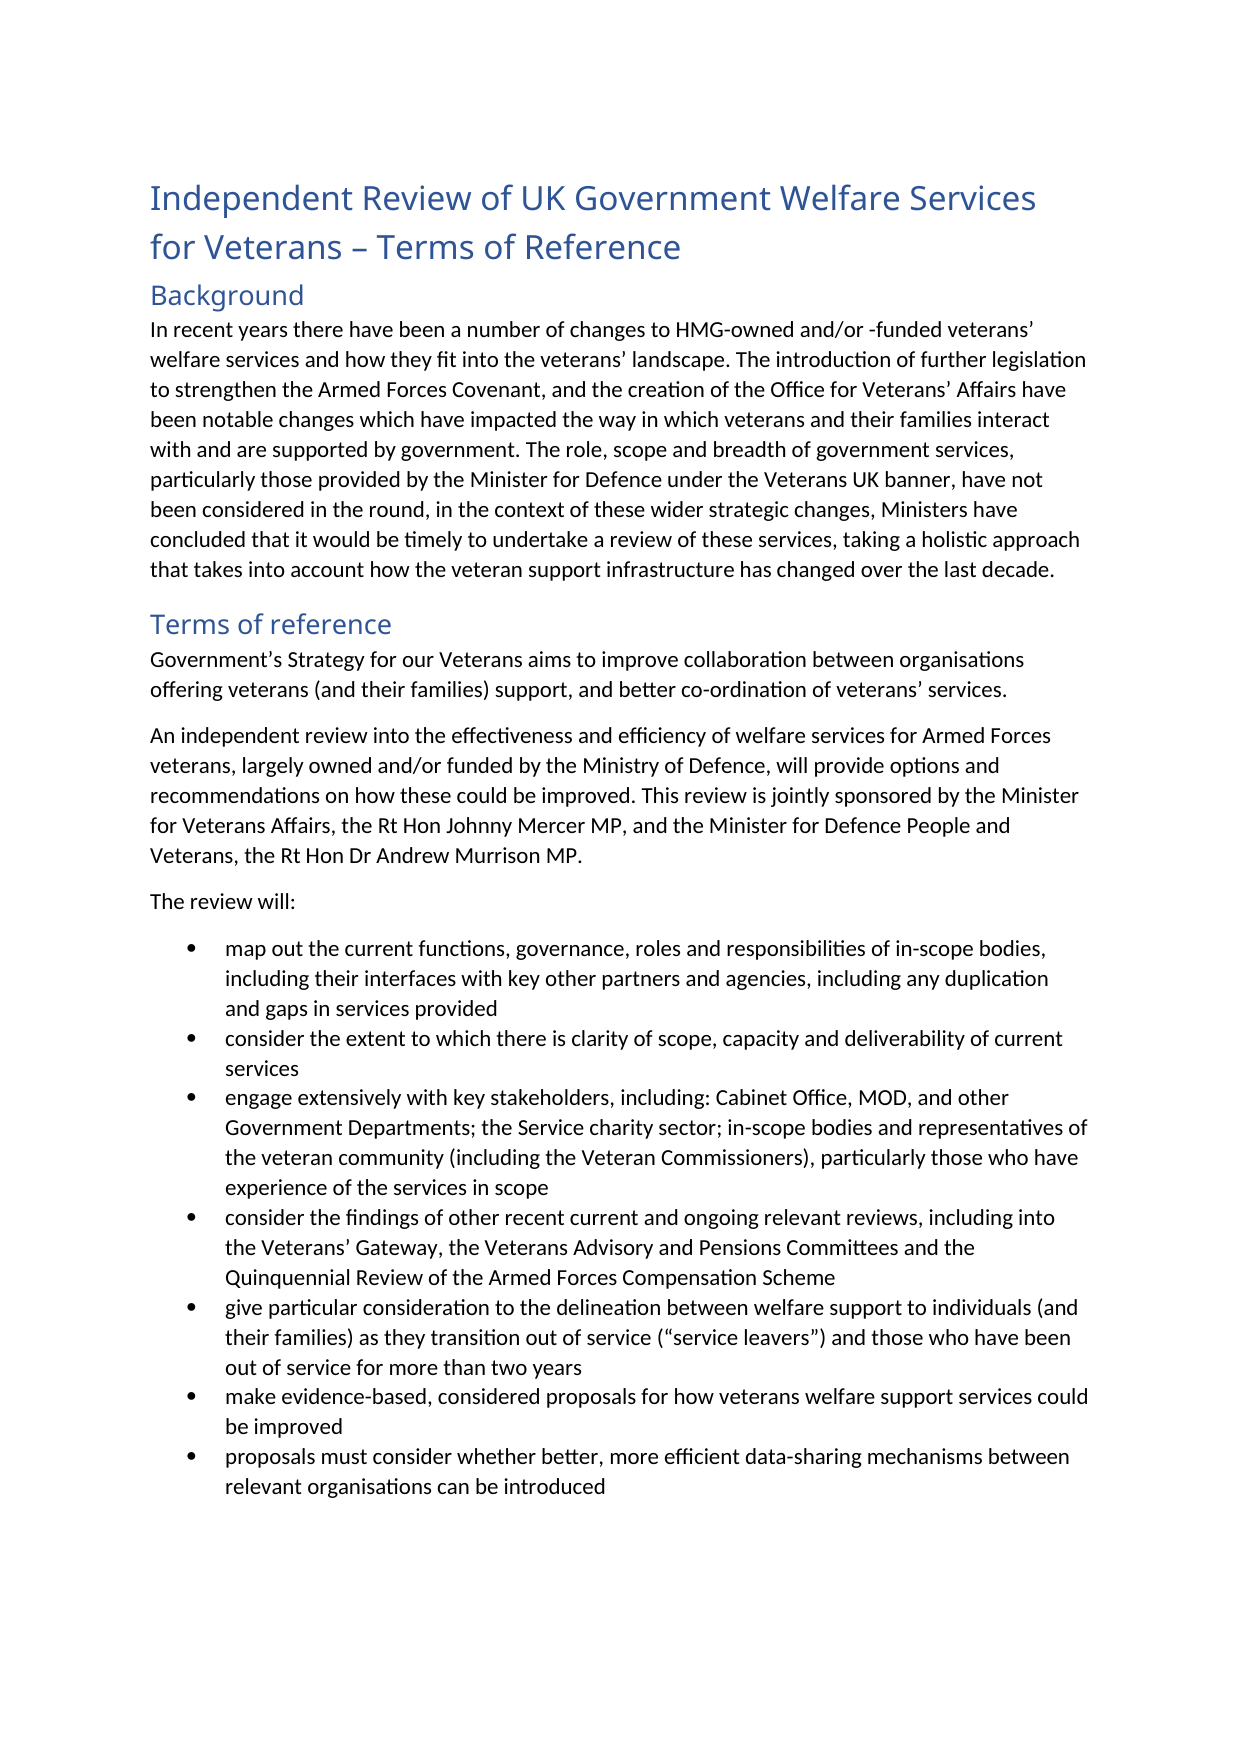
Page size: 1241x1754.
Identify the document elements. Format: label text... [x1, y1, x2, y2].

text An independent review into the effectiveness and efficiency of welfare services for Armed Forces veterans, largely owned and/or funded by the Ministry of Defence, will provide options and recommendations on how these could be improved. This review is jointly sponsored by the Minister for Veterans Affairs, the Rt Hon Johnny Mercer MP, and the Minister for Defence People and Veterans, the Rt Hon Dr Andrew Murrison MP. [150, 721, 1090, 869]
text The review will: [150, 887, 1090, 916]
list make evidence-based, considered proposals for how veterans welfare support services could be improved [187, 1382, 1090, 1440]
list consider the extent to which there is clarity of scope, capacity and deliverability of current services [187, 1024, 1090, 1082]
subtitle Independent Review of UK Government Welfare Services for Veterans – Terms of Reference [150, 175, 1090, 269]
list proposals must consider whether better, more efficient data-sharing mechanisms between relevant organisations can be introduced [187, 1442, 1090, 1500]
subtitle Background [150, 276, 1090, 313]
text Government’s Strategy for our Veterans aims to improve collaboration between organisations offering veterans (and their families) support, and better co-ordination of veterans’ services. [150, 645, 1090, 703]
subtitle Terms of reference [150, 606, 1090, 642]
list map out the current functions, governance, roles and responsibilities of in-scope bodies, including their interfaces with key other partners and agencies, including any duplication and gaps in services provided [187, 934, 1090, 1022]
text In recent years there have been a number of changes to HMG-owned and/or -funded veterans’ welfare services and how they fit into the veterans’ landscape. The introduction of further legislation to strengthen the Armed Forces Covenant, and the creation of the Office for Veterans’ Affairs have been notable changes which have impacted the way in which veterans and their families interact with and are supported by government. The role, scope and breadth of government services, particularly those provided by the Minister for Defence under the Veterans UK banner, have not been considered in the round, in the context of these wider strategic changes, Ministers have concluded that it would be timely to undertake a review of these services, taking a holistic approach that takes into account how the veteran support infrastructure has changed over the last decade. [150, 316, 1090, 583]
list give particular consideration to the delineation between welfare support to individuals (and their families) as they transition out of service (“service leavers”) and those who have been out of service for more than two years [187, 1293, 1090, 1381]
list consider the findings of other recent current and ongoing relevant reviews, including into the Veterans’ Gateway, the Veterans Advisory and Pensions Committees and the Quinquennial Review of the Armed Forces Compensation Scheme [187, 1203, 1090, 1291]
list engage extensively with key stakeholders, including: Cabinet Office, MOD, and other Government Departments; the Service charity sector; in-scope bodies and representatives of the veteran community (including the Veteran Commissioners), particularly those who have experience of the services in scope [187, 1083, 1090, 1201]
